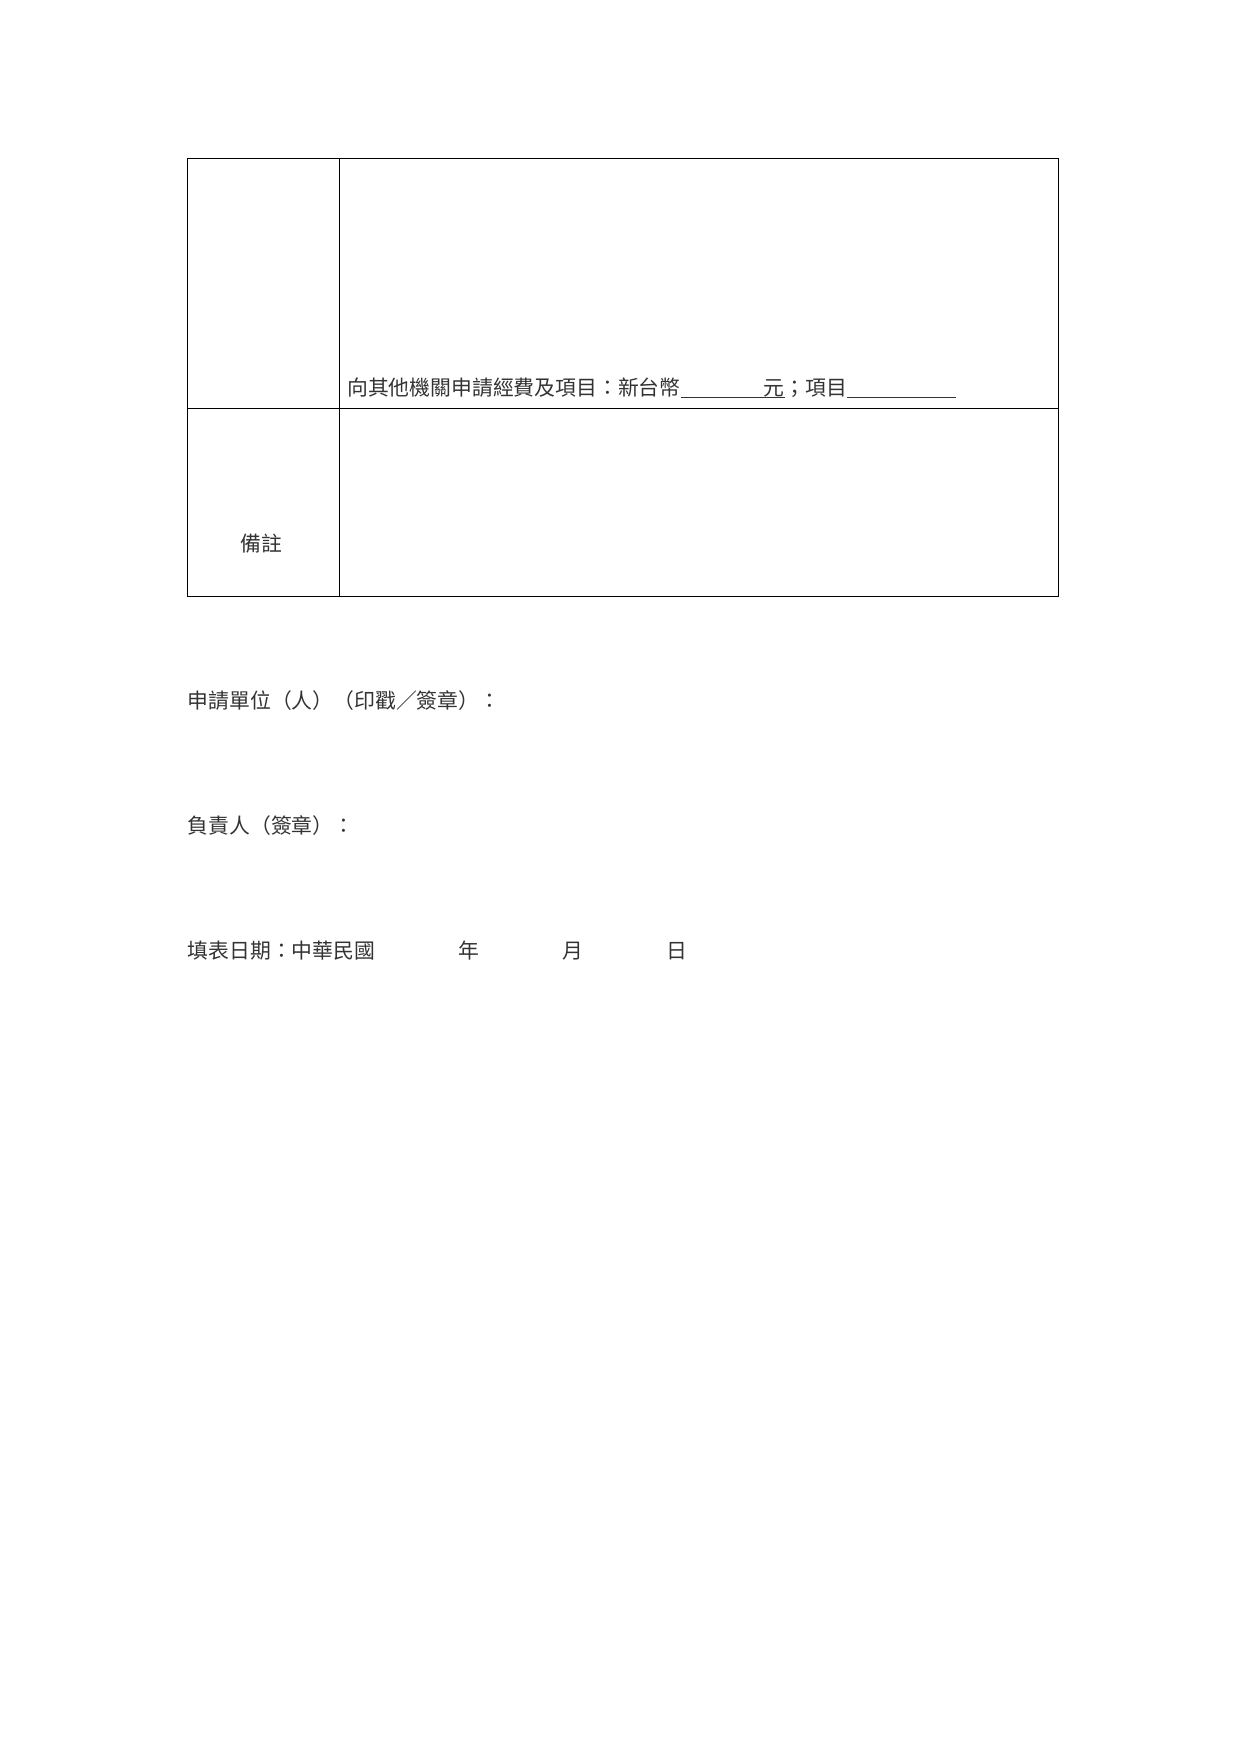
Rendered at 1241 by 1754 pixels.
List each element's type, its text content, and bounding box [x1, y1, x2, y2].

text 申請單位（人）（印戳／簽章）： [187, 658, 1053, 721]
text 填表日期：中華民國 年 月 日 [187, 908, 1053, 971]
table_cell 備註 [188, 409, 339, 596]
table_cell 向其他機關申請經費及項目：新台幣 元；項目 [340, 159, 1058, 408]
table_cell [340, 409, 1058, 596]
text 負責人（簽章）： [187, 783, 1053, 846]
table_cell [188, 159, 339, 408]
